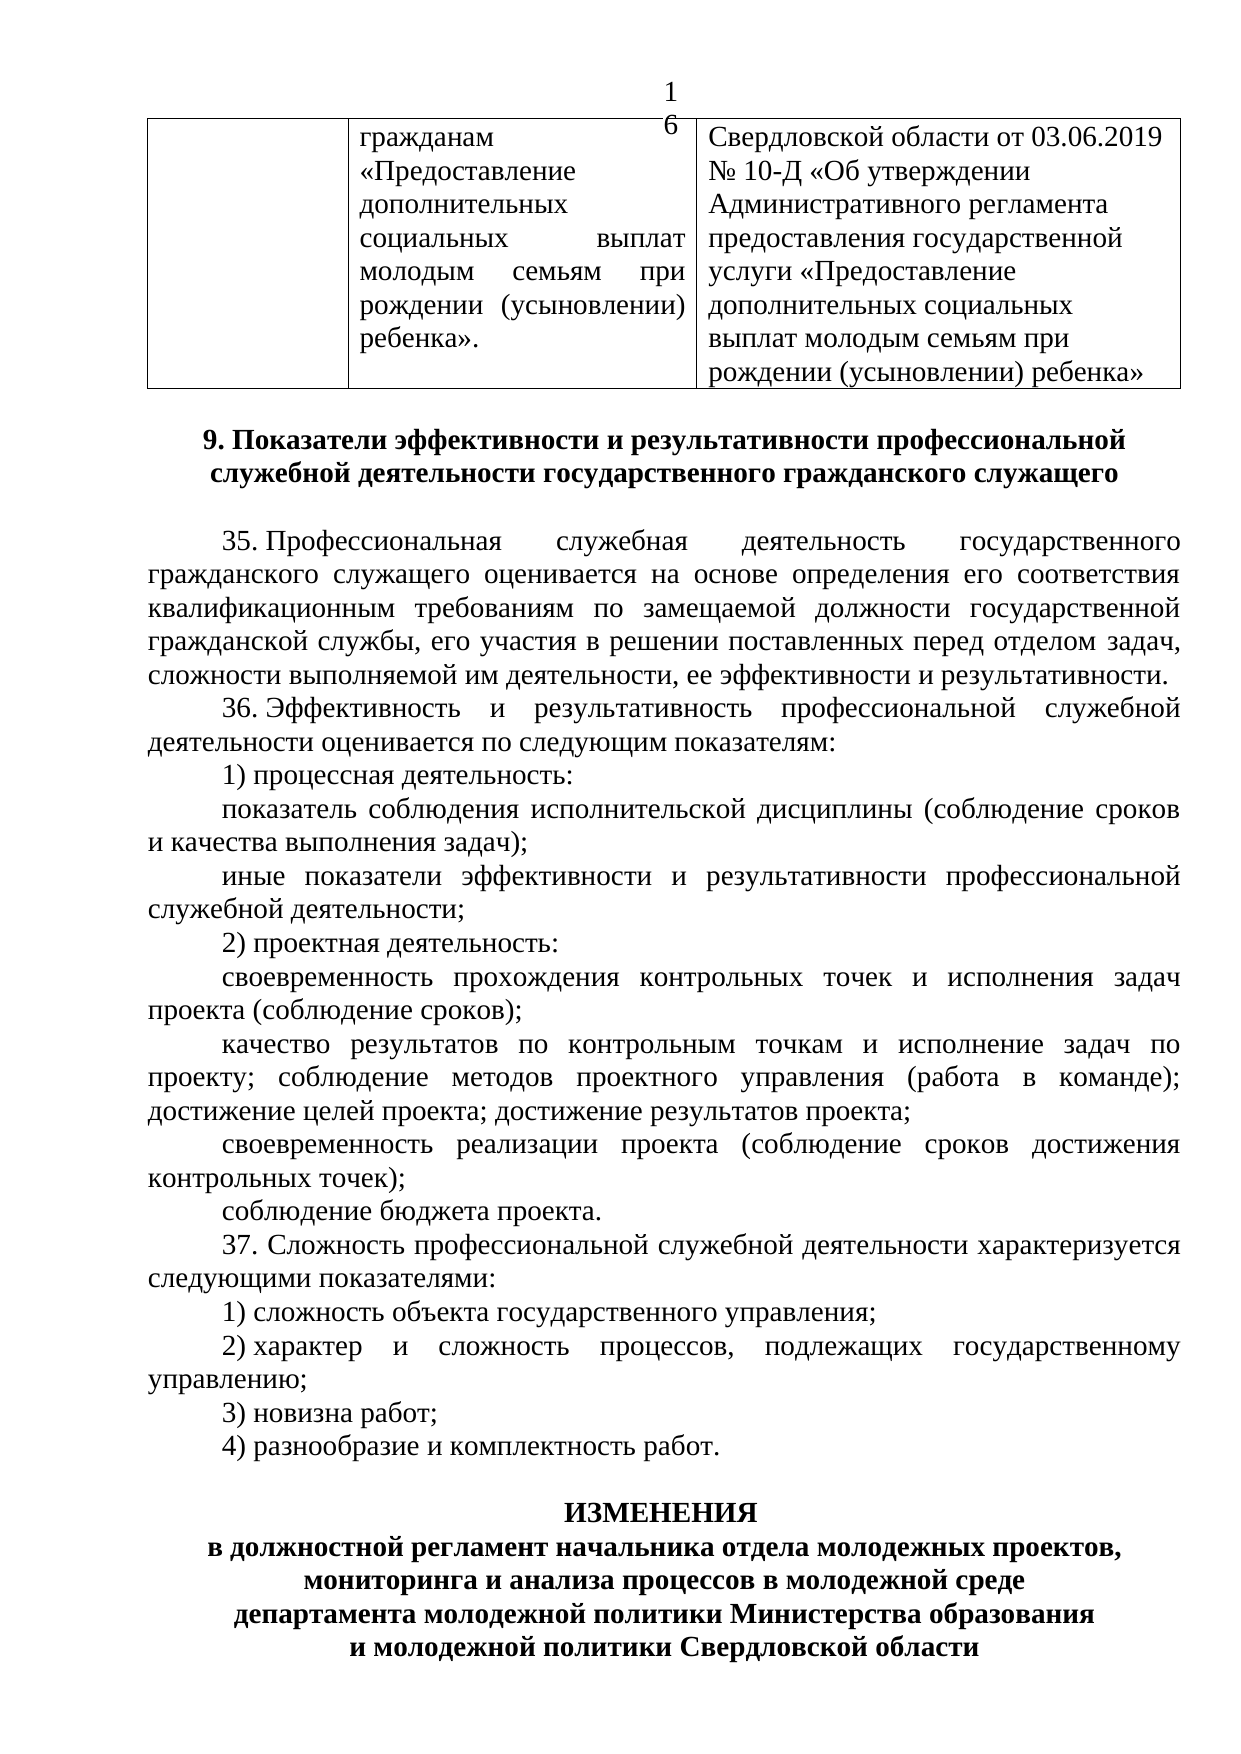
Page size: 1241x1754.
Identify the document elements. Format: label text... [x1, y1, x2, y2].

table_cell Свердловской области от 03.06.2019 № 10-Д «Об утверждении Административного регламента предоставления государственной услуги «Предоставление дополнительных социальных выплат молодым семьям при рождении (усыновлении) ребенка» [697, 119, 1180, 387]
text 3) новизна работ; [148, 1395, 1181, 1428]
text департамента молодежной политики Министерства образования [148, 1596, 1181, 1629]
text качество результатов по контрольным точкам и исполнение задач по проекту; соблюдение методов проектного управления (работа в команде); достижение целей проекта; достижение результатов проекта; [148, 1026, 1181, 1126]
text своевременность реализации проекта (соблюдение сроков достижения контрольных точек); [148, 1126, 1181, 1193]
table_cell предоставление государственной услуги гражданам «Предоставление дополнительных социальных выплат молодым семьям при рождении (усыновлении) ребенка». [349, 119, 696, 387]
text в должностной регламент начальника отдела молодежных проектов, мониторинга и анализа процессов в молодежной среде [148, 1529, 1181, 1596]
text 4) разнообразие и комплектность работ. [148, 1428, 1181, 1462]
text своевременность прохождения контрольных точек и исполнения задач проекта (соблюдение сроков); [148, 959, 1181, 1026]
text соблюдение бюджета проекта. [148, 1193, 1181, 1227]
table_cell [148, 119, 348, 387]
text 1) сложность объекта государственного управления; [148, 1294, 1181, 1328]
text ИЗМЕНЕНИЯ [148, 1495, 1181, 1529]
text 36. Эффективность и результативность профессиональной служебной деятельности оценивается по следующим показателям: [148, 690, 1181, 757]
text 2) проектная деятельность: [148, 925, 1181, 959]
text 35. Профессиональная служебная деятельность государственного гражданского служащего оценивается на основе определения его соответствия квалификационным требованиям по замещаемой должности государственной гражданской службы, его участия в решении поставленных перед отделом задач, сложности выполняемой им деятельности, ее эффективности и результативности. [148, 523, 1181, 690]
text показатель соблюдения исполнительской дисциплины (соблюдение сроков и качества выполнения задач); [148, 791, 1181, 858]
text и молодежной политики Свердловской области [148, 1629, 1181, 1663]
text 9. Показатели эффективности и результативности профессиональной служебной деятельности государственного гражданского служащего [148, 422, 1181, 489]
text иные показатели эффективности и результативности профессиональной служебной деятельности; [148, 858, 1181, 925]
text 37. Сложность профессиональной служебной деятельности характеризуется следующими показателями: [148, 1227, 1181, 1294]
text 2) характер и сложность процессов, подлежащих государственному управлению; [148, 1328, 1181, 1395]
text 1) процессная деятельность: [148, 757, 1181, 791]
